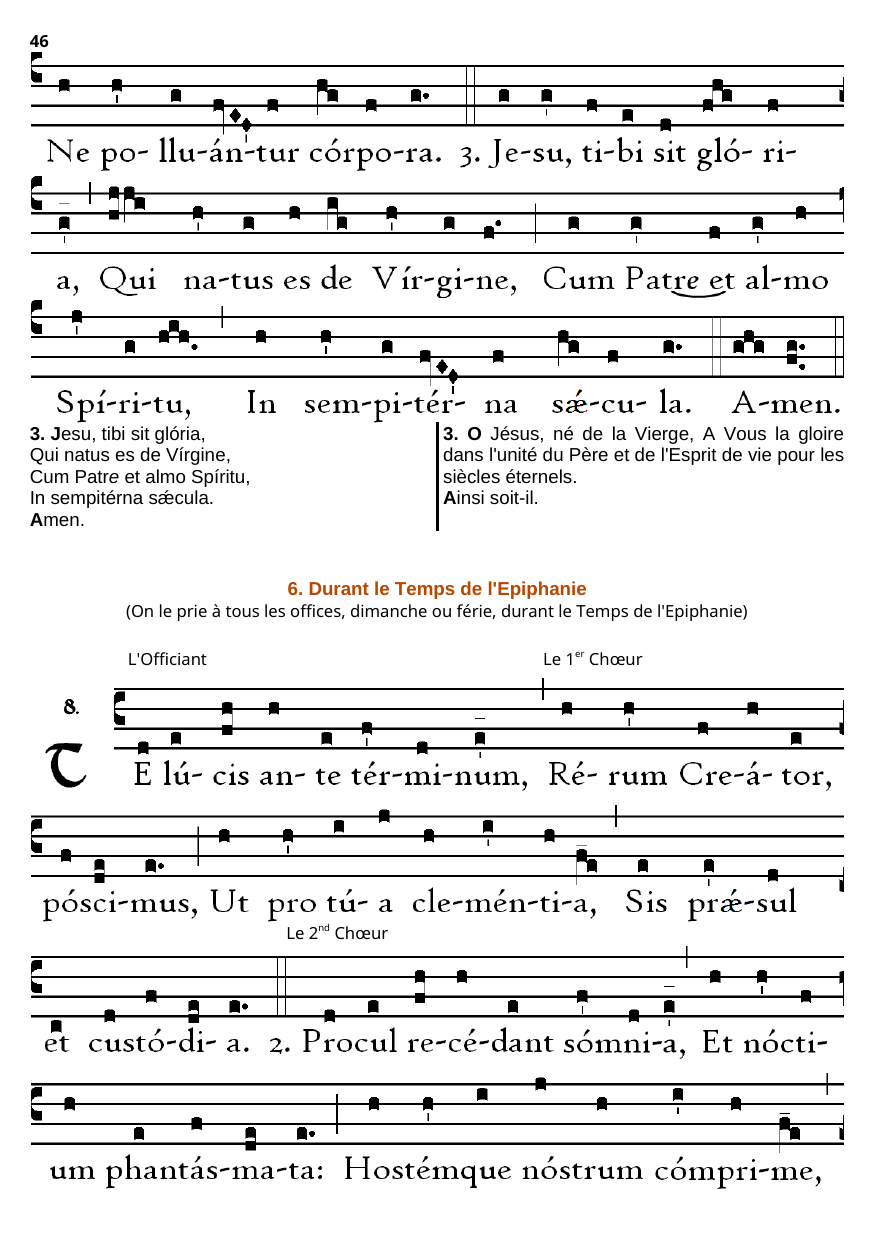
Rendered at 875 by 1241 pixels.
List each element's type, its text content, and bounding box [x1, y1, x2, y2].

text 58 [29, 29, 843, 52]
text (On le prie à tous les offices, dimanche ou férie, durant le Temps de l'Epiphanie) [29, 599, 844, 622]
text 3. O Jésus, né de la Vierge, A Vous la gloire dans l'unité du Père et de l'Esprit de vie pour les siècles éternels. [443, 423, 844, 487]
picture [29, 47, 845, 423]
text Cum Patre et almo Spíritu, [29, 465, 431, 487]
text Qui natus es de Vírgine, [29, 444, 431, 465]
picture [29, 944, 845, 1189]
text L'Officiant Le 1er Chœur [29, 648, 844, 670]
text Amen. [29, 508, 431, 530]
text Le 2nd Chœur [29, 922, 844, 944]
picture [29, 670, 845, 922]
text Ainsi soit-il. [443, 487, 844, 508]
text 6. Durant le Temps de l'Epiphanie [29, 578, 844, 599]
text In sempitérna sǽcula. [29, 487, 431, 508]
text 3. Jesu, tibi sit glória, [29, 423, 431, 444]
